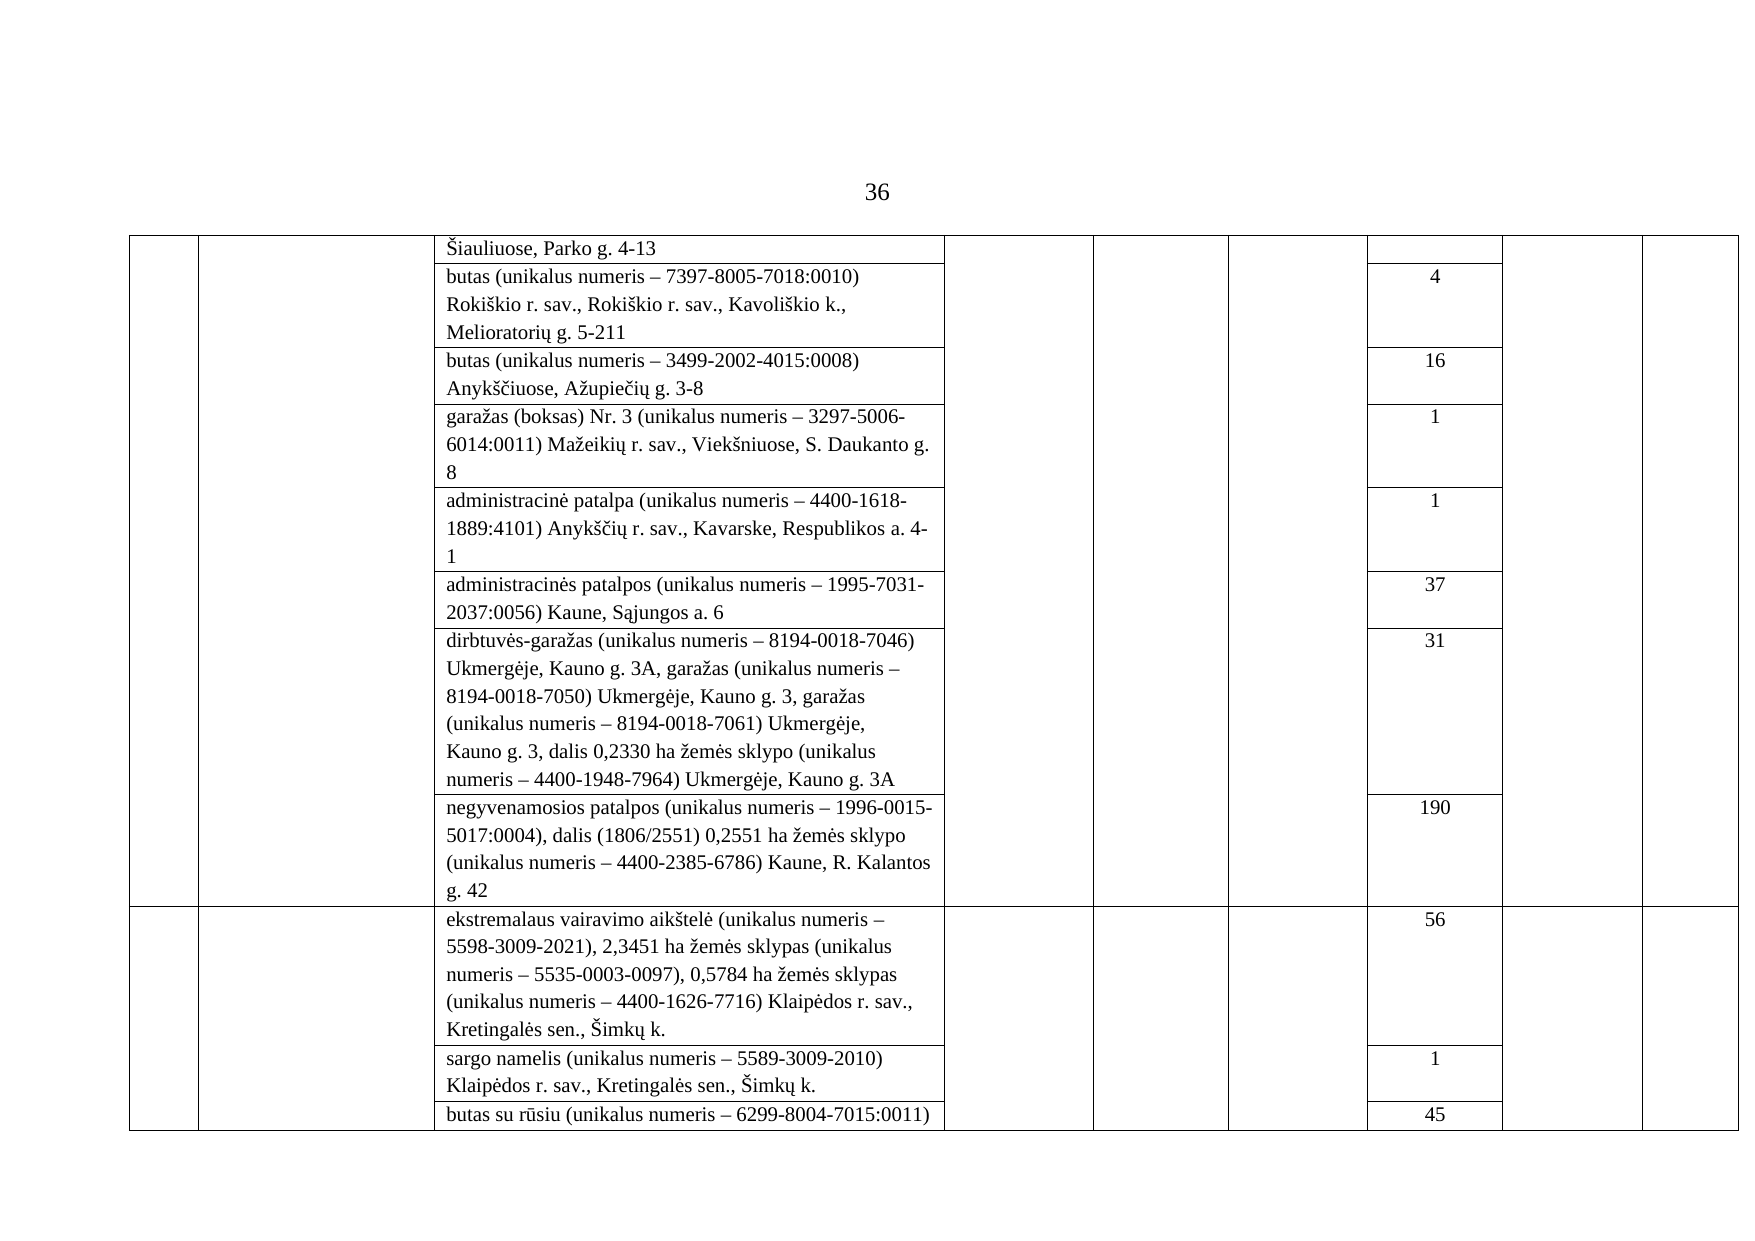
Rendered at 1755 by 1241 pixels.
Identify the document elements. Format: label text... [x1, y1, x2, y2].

table_cell butas (unikalus numeris – 7397-8005-7018:0010) Rokiškio r. sav., Rokiškio r. sav., Kavoliškio k., Melioratorių g. 5-211 [435, 264, 944, 347]
table_cell 1 [1368, 1046, 1502, 1101]
table_cell [1503, 907, 1642, 1130]
table_cell administracinės patalpos (unikalus numeris – 1995-7031-2037:0056) Kaune, Sąjungos a. 6 [435, 572, 944, 627]
table_cell administracinė patalpa (unikalus numeris – 4400-1618-1889:4101) Anykščių r. sav., Kavarske, Respublikos a. 4-1 [435, 488, 944, 571]
table_cell [1643, 907, 1738, 1130]
table_cell [1229, 907, 1367, 1130]
table_cell [130, 236, 198, 906]
table_cell butas (unikalus numeris – 3499-2002-4015:0008) Anykščiuose, Ažupiečių g. 3-8 [435, 348, 944, 403]
table_cell [1229, 236, 1367, 906]
table_cell [199, 236, 434, 906]
table_cell 31 [1368, 629, 1502, 794]
table_cell garažas (boksas) Nr. 3 (unikalus numeris – 3297-5006-6014:0011) Mažeikių r. sav., Viekšniuose, S. Daukanto g. 8 [435, 405, 944, 487]
table_cell [1094, 907, 1228, 1130]
table_cell 190 [1368, 795, 1502, 906]
table_cell 1 [1368, 405, 1502, 487]
table_cell [945, 236, 1093, 906]
table_cell butas su rūsiu (unikalus numeris – 6299-8004-7015:0011) [435, 1102, 944, 1130]
table_cell [199, 907, 434, 1130]
table_cell [945, 907, 1093, 1130]
table_cell [1368, 236, 1502, 263]
table_cell sargo namelis (unikalus numeris – 5589-3009-2010) Klaipėdos r. sav., Kretingalės sen., Šimkų k. [435, 1046, 944, 1101]
table_cell dirbtuvės-garažas (unikalus numeris – 8194-0018-7046) Ukmergėje, Kauno g. 3A, garažas (unikalus numeris – 8194-0018-7050) Ukmergėje, Kauno g. 3, garažas (unikalus numeris – 8194-0018-7061) Ukmergėje, Kauno g. 3, dalis 0,2330 ha žemės sklypo (unikalus numeris – 4400-1948-7964) Ukmergėje, Kauno g. 3A [435, 629, 944, 794]
table_cell [130, 907, 198, 1130]
table_cell [1094, 236, 1228, 906]
table_cell [1503, 236, 1642, 906]
table_cell ekstremalaus vairavimo aikštelė (unikalus numeris – 5598-3009-2021), 2,3451 ha žemės sklypas (unikalus numeris – 5535-0003-0097), 0,5784 ha žemės sklypas (unikalus numeris – 4400-1626-7716) Klaipėdos r. sav., Kretingalės sen., Šimkų k. [435, 907, 944, 1044]
table_cell 45 [1368, 1102, 1502, 1130]
table_cell Šiauliuose, Parko g. 4-13 [435, 236, 944, 263]
table_cell negyvenamosios patalpos (unikalus numeris – 1996-0015-5017:0004), dalis (1806/2551) 0,2551 ha žemės sklypo (unikalus numeris – 4400-2385-6786) Kaune, R. Kalantos g. 42 [435, 795, 944, 906]
table_cell 37 [1368, 572, 1502, 627]
table_cell 16 [1368, 348, 1502, 403]
table_cell 56 [1368, 907, 1502, 1044]
table_cell [1643, 236, 1738, 906]
table_cell 1 [1368, 488, 1502, 571]
table_cell 4 [1368, 264, 1502, 347]
